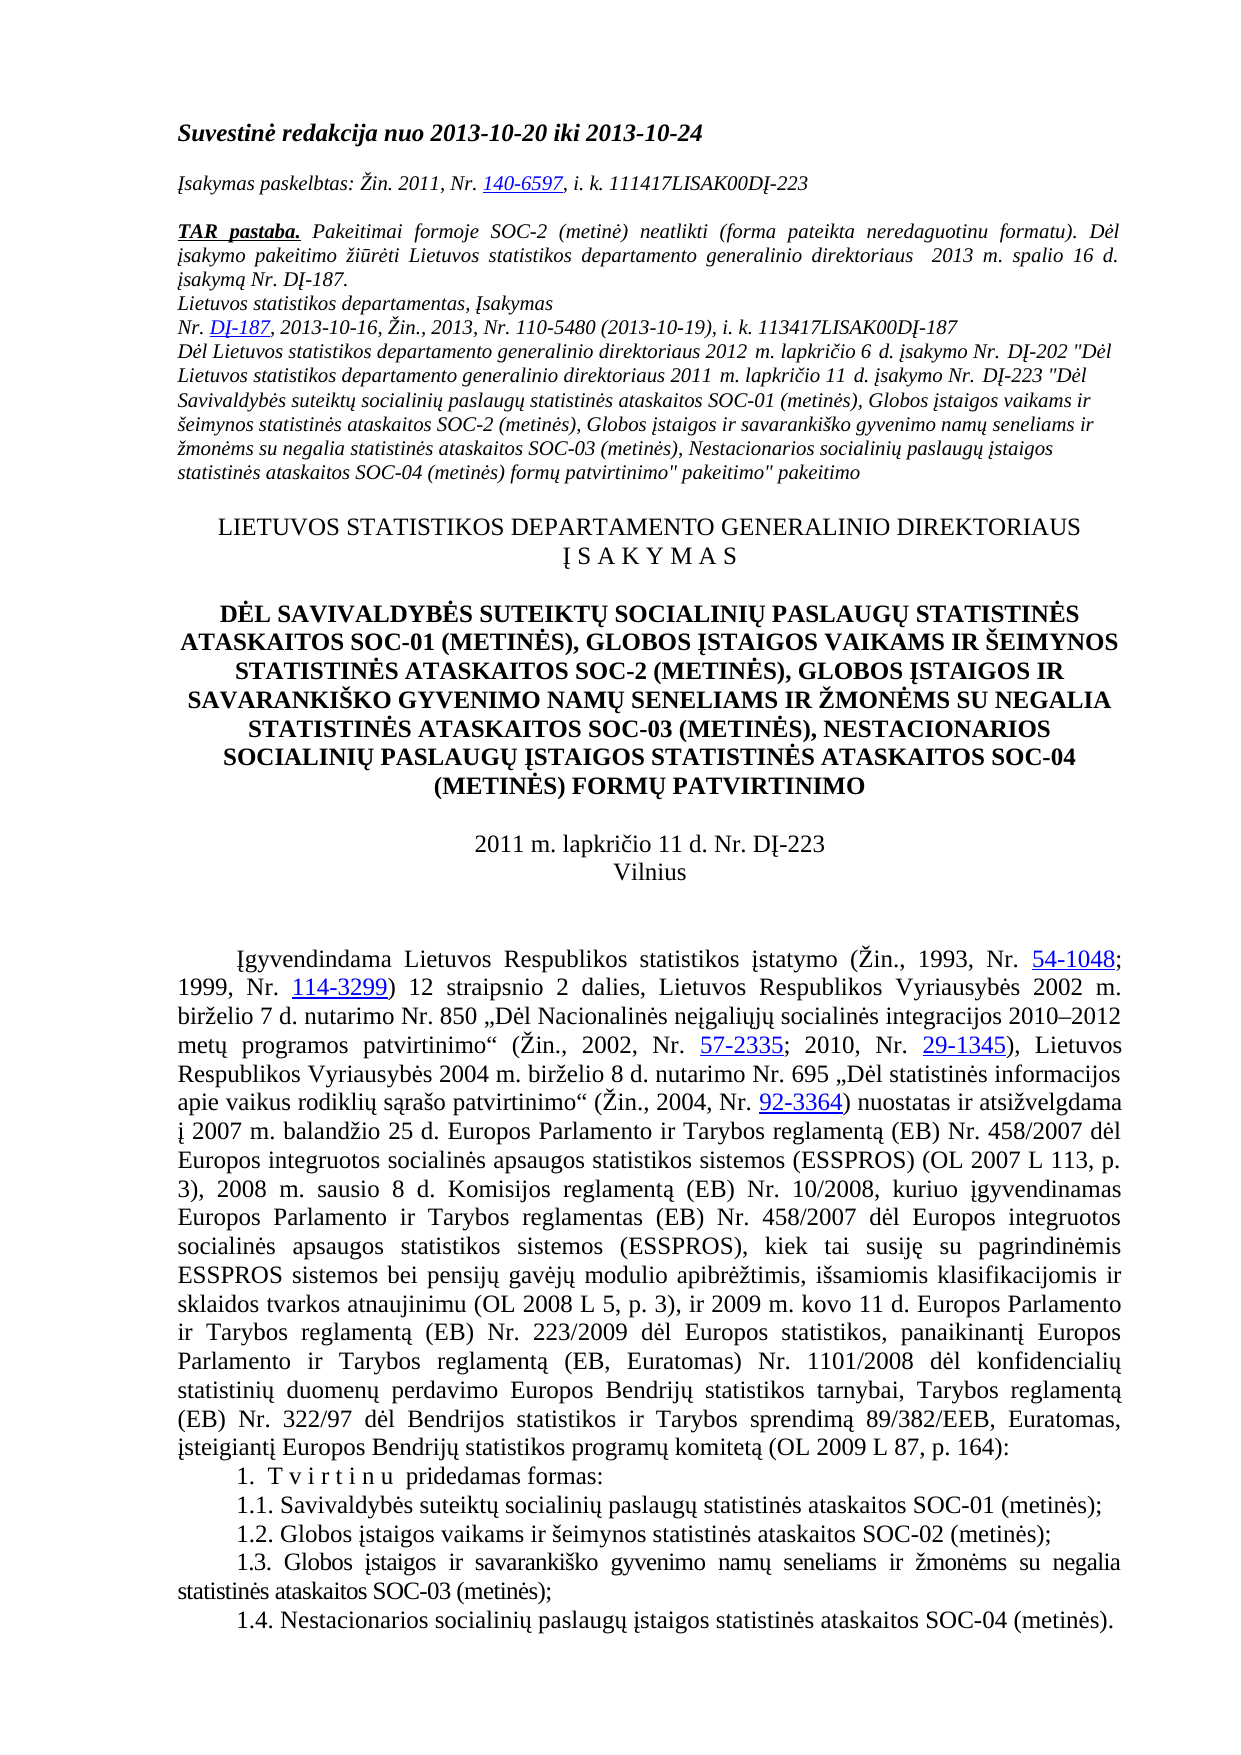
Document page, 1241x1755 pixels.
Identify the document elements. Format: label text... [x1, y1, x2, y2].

text Suvestinė redakcija nuo 2013-10-20 iki 2013-10-24 [177, 118, 1122, 147]
text LIETUVOS STATISTIKOS DEPARTAMENTO GENERALINIO DIREKTORIAUS [177, 512, 1122, 541]
text 1.2. Globos įstaigos vaikams ir šeimynos statistinės ataskaitos SOC-02 (metinės); [177, 1519, 1122, 1547]
text Vilnius [177, 857, 1122, 886]
text Įgyvendindama Lietuvos Respublikos statistikos įstatymo (Žin., 1993, Nr. 54-1048; 1999, Nr. 114-3299) 12 straipsnio 2 dalies, Lietuvos Respublikos Vyriausybės 2002 m. birželio 7 d. nutarimo Nr. 850 „Dėl Nacionalinės neįgaliųjų socialinės integracijos 2010–2012 metų programos patvirtinimo“ (Žin., 2002, Nr. 57-2335; 2010, Nr. 29-1345), Lietuvos Respublikos Vyriausybės 2004 m. birželio 8 d. nutarimo Nr. 695 „Dėl statistinės informacijos apie vaikus rodiklių sąrašo patvirtinimo“ (Žin., 2004, Nr. 92-3364) nuostatas ir atsižvelgdama į 2007 m. balandžio 25 d. Europos Parlamento ir Tarybos reglamentą (EB) Nr. 458/2007 dėl Europos integruotos socialinės apsaugos statistikos sistemos (ESSPROS) (OL 2007 L 113, p. 3), 2008 m. sausio 8 d. Komisijos reglamentą (EB) Nr. 10/2008, kuriuo įgyvendinamas Europos Parlamento ir Tarybos reglamentas (EB) Nr. 458/2007 dėl Europos integruotos socialinės apsaugos statistikos sistemos (ESSPROS), kiek tai susiję su pagrindinėmis ESSPROS sistemos bei pensijų gavėjų modulio apibrėžtimis, išsamiomis klasifikacijomis ir sklaidos tvarkos atnaujinimu (OL 2008 L 5, p. 3), ir 2009 m. kovo 11 d. Europos Parlamento ir Tarybos reglamentą (EB) Nr. 223/2009 dėl Europos statistikos, panaikinantį Europos Parlamento ir Tarybos reglamentą (EB, Euratomas) Nr. 1101/2008 dėl konfidencialių statistinių duomenų perdavimo Europos Bendrijų statistikos tarnybai, Tarybos reglamentą (EB) Nr. 322/97 dėl Bendrijos statistikos ir Tarybos sprendimą 89/382/EEB, Euratomas, įsteigiantį Europos Bendrijų statistikos programų komitetą (OL 2009 L 87, p. 164): [177, 944, 1122, 1461]
text Dėl Lietuvos statistikos departamento generalinio direktoriaus 2012 m. lapkričio 6 d. įsakymo Nr. DĮ-202 "Dėl Lietuvos statistikos departamento generalinio direktoriaus 2011 m. lapkričio 11 d. įsakymo Nr. DĮ-223 "Dėl Savivaldybės suteiktų socialinių paslaugų statistinės ataskaitos SOC-01 (metinės), Globos įstaigos vaikams ir šeimynos statistinės ataskaitos SOC-2 (metinės), Globos įstaigos ir savarankiško gyvenimo namų seneliams ir žmonėms su negalia statistinės ataskaitos SOC-03 (metinės), Nestacionarios socialinių paslaugų įstaigos statistinės ataskaitos SOC-04 (metinės) formų patvirtinimo" pakeitimo" pakeitimo [177, 339, 1122, 484]
text 1.3. Globos įstaigos ir savarankiško gyvenimo namų seneliams ir žmonėms su negalia statistinės ataskaitos SOC-03 (metinės); [177, 1547, 1122, 1605]
text Įsakymas paskelbtas: Žin. 2011, Nr. 140-6597, i. k. 111417LISAK00DĮ-223 [177, 171, 1122, 195]
text Nr. DĮ-187, 2013-10-16, Žin., 2013, Nr. 110-5480 (2013-10-19), i. k. 113417LISAK00DĮ-187 [177, 315, 1122, 339]
text Į S A K Y M A S [177, 541, 1122, 570]
text 1.4. Nestacionarios socialinių paslaugų įstaigos statistinės ataskaitos SOC-04 (metinės). [177, 1605, 1122, 1634]
text DĖL SAVIVALDYBĖS SUTEIKTŲ SOCIALINIŲ PASLAUGŲ STATISTINĖS ATASKAITOS SOC-01 (METINĖS), GLOBOS ĮSTAIGOS VAIKAMS IR ŠEIMYNOS STATISTINĖS ATASKAITOS SOC-2 (METINĖS), GLOBOS ĮSTAIGOS IR SAVARANKIŠKO GYVENIMO NAMŲ SENELIAMS IR ŽMONĖMS SU NEGALIA STATISTINĖS ATASKAITOS SOC-03 (METINĖS), NESTACIONARIOS SOCIALINIŲ PASLAUGŲ ĮSTAIGOS STATISTINĖS ATASKAITOS SOC-04 (METINĖS) FORMŲ PATVIRTINIMO [177, 599, 1122, 800]
text Lietuvos statistikos departamentas, Įsakymas [177, 291, 1122, 315]
text 1. T v i r t i n u pridedamas formas: [177, 1461, 1122, 1490]
text TAR pastaba. Pakeitimai formoje SOC-2 (metinė) neatlikti (forma pateikta neredaguotinu formatu). Dėl įsakymo pakeitimo žiūrėti Lietuvos statistikos departamento generalinio direktoriaus 2013 m. spalio 16 d. įsakymą Nr. DĮ-187. [177, 219, 1122, 291]
text 2011 m. lapkričio 11 d. Nr. DĮ-223 [177, 829, 1122, 857]
text 1.1. Savivaldybės suteiktų socialinių paslaugų statistinės ataskaitos SOC-01 (metinės); [177, 1490, 1122, 1519]
